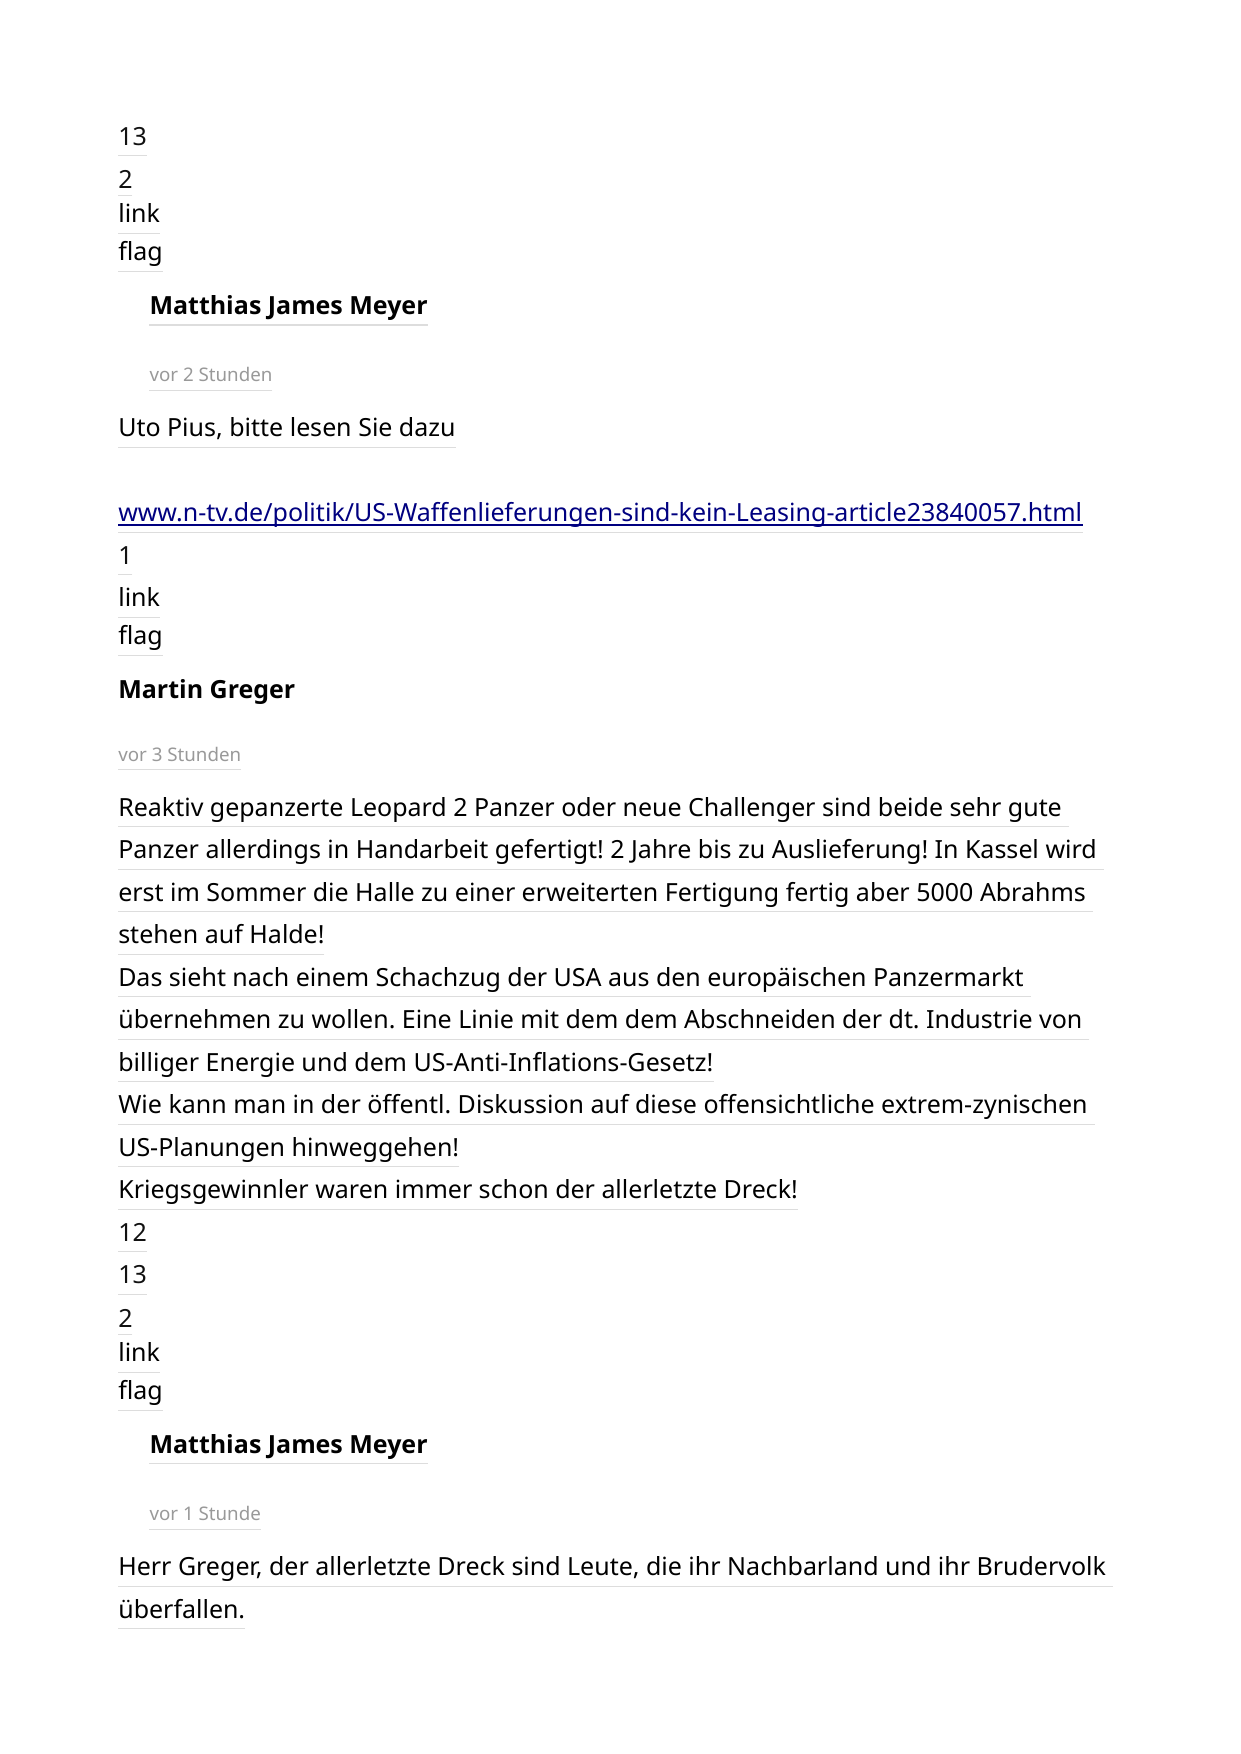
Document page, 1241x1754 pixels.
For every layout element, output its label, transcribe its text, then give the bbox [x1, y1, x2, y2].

text link [118, 580, 1122, 618]
text vor 2 Stunden [149, 361, 1117, 391]
text flag [118, 1373, 1122, 1411]
text 13 [118, 1257, 1122, 1295]
text vor 1 Stunde [149, 1500, 1117, 1530]
text Reaktiv gepanzerte Leopard 2 Panzer oder neue Challenger sind beide sehr gute Panzer allerdings in Handarbeit gefertigt! 2 Jahre bis zu Auslieferung! In Kassel wird erst im Sommer die Halle zu einer erweiterten Fertigung fertig aber 5000 Abrahms stehen auf Halde! Das sieht nach einem Schachzug der USA aus den europäischen Panzermarkt übernehmen zu wollen. Eine Linie mit dem dem Abschneiden der dt. Industrie von billiger Energie und dem US-Anti-Inflations-Gesetz! Wie kann man in der öffentl. Diskussion auf diese offensichtliche extrem-zynischen US-Planungen hinweggehen! Kriegsgewinnler waren immer schon der allerletzte Dreck! [118, 789, 1122, 1210]
text Uto Pius, bitte lesen Sie dazu www.n-tv.de/politik/US-Waffenlieferungen-sind-kein-Leasing-article23840057.html [118, 410, 1122, 533]
text 12 [118, 1214, 1122, 1252]
text 2 [118, 161, 1122, 196]
text Herr Greger, der allerletzte Dreck sind Leute, die ihr Nachbarland und ihr Brudervolk überfallen. [118, 1549, 1122, 1629]
text vor 3 Stunden [118, 741, 1117, 770]
text Matthias James Meyer [149, 288, 1122, 326]
text flag [118, 618, 1122, 656]
text Martin Greger [118, 672, 1122, 706]
text 1 [118, 537, 1122, 575]
text link [118, 1335, 1122, 1373]
text 13 [118, 118, 1122, 156]
text flag [118, 234, 1122, 272]
text link [118, 196, 1122, 234]
text 2 [118, 1299, 1122, 1335]
text Matthias James Meyer [149, 1426, 1122, 1464]
